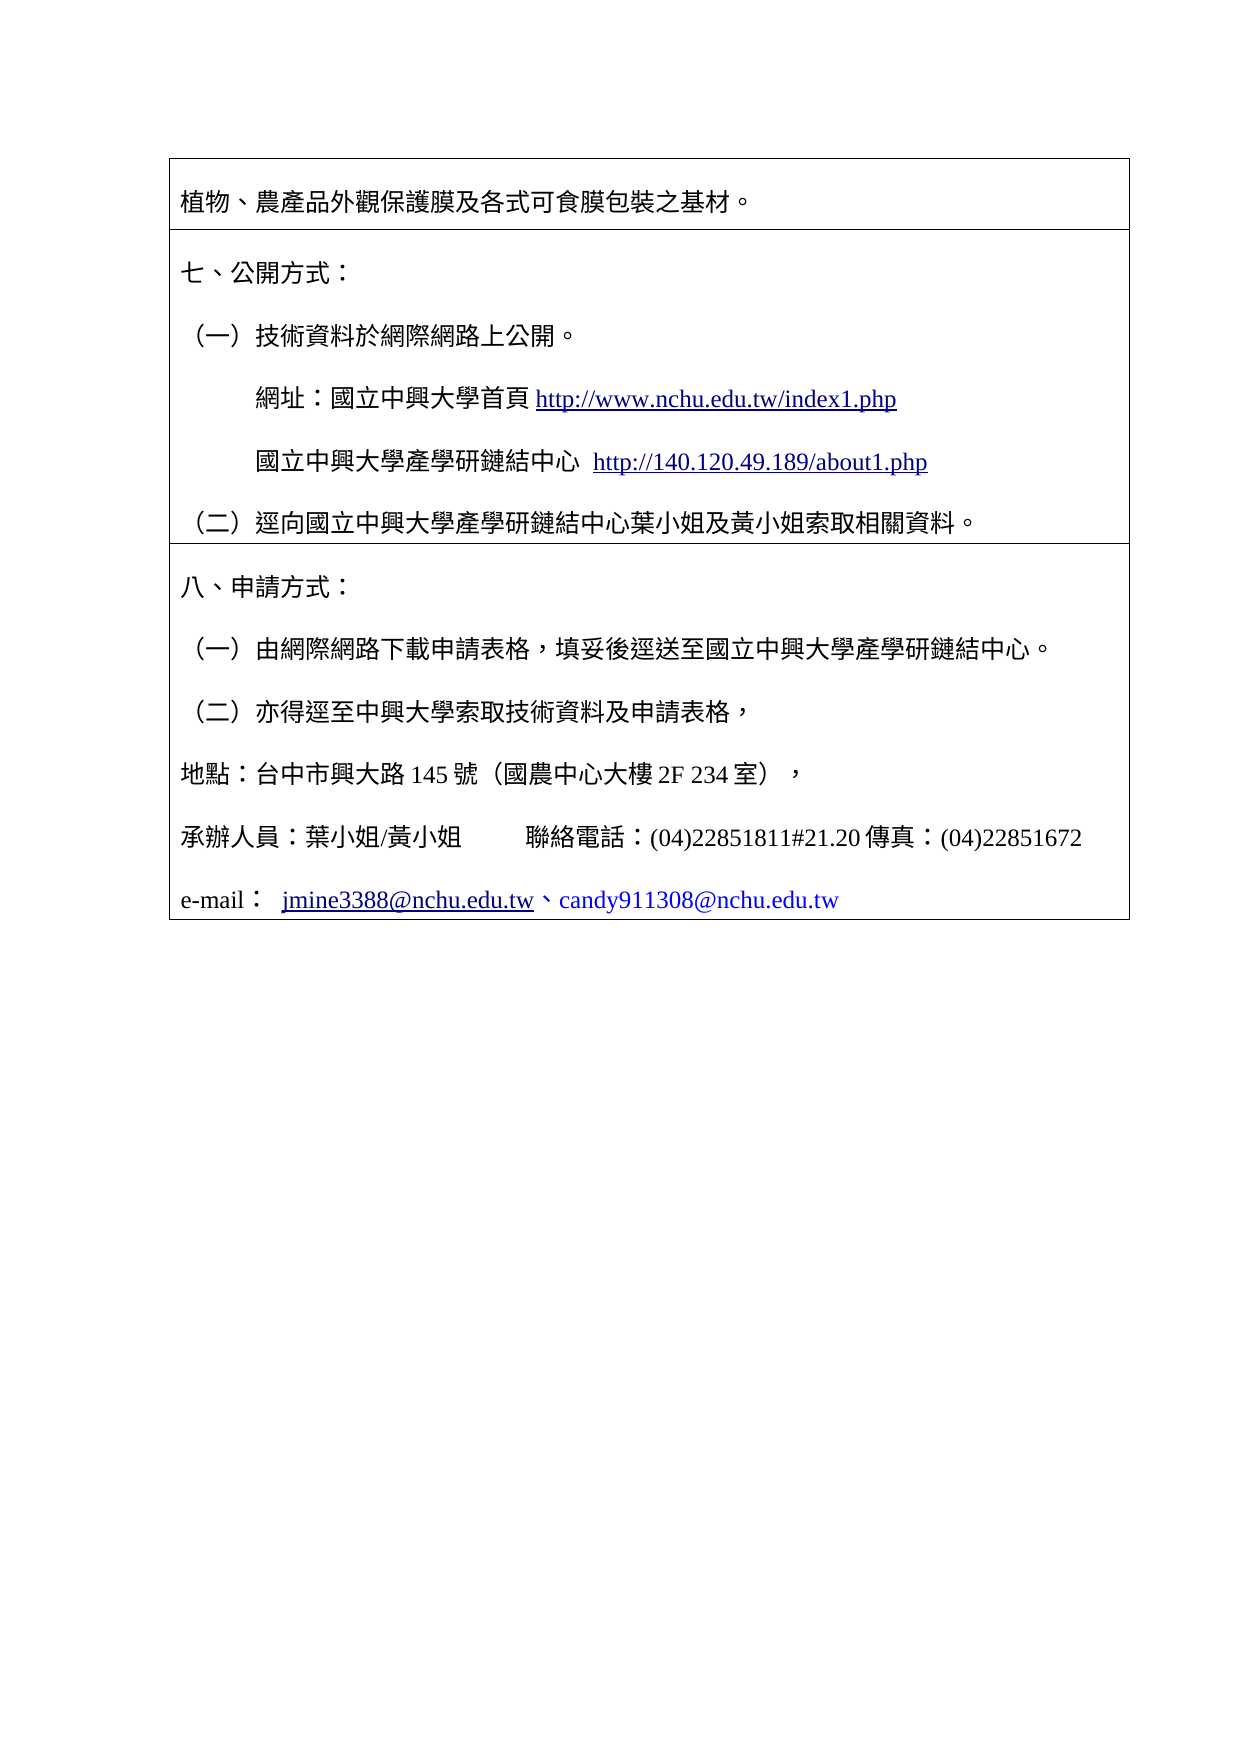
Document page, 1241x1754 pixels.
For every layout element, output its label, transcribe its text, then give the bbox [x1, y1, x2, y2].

table_cell 七、公開方式： （一）技術資料於網際網路上公開。 網址：國立中興大學首頁http://www.nchu.edu.tw/index1.php 國立中興大學產學研鏈結中心 http://140.120.49.189/about1.php （二）逕向國立中興大學產學研鏈結中心葉小姐及黃小姐索取相關資料。 [170, 230, 1129, 542]
table_cell 八、申請方式： （一）由網際網路下載申請表格，填妥後逕送至國立中興大學產學研鏈結中心。 （二）亦得逕至中興大學索取技術資料及申請表格， 地點：台中市興大路145號（國農中心大樓2F 234室）， 承辦人員：葉小姐/黃小姐 聯絡電話：(04)22851811#21.20傳真：(04)22851672 e-mail： jmine3388@nchu.edu.tw、candy911308@nchu.edu.tw [170, 544, 1129, 918]
table_cell 植物、農產品外觀保護膜及各式可食膜包裝之基材。 [170, 159, 1129, 229]
